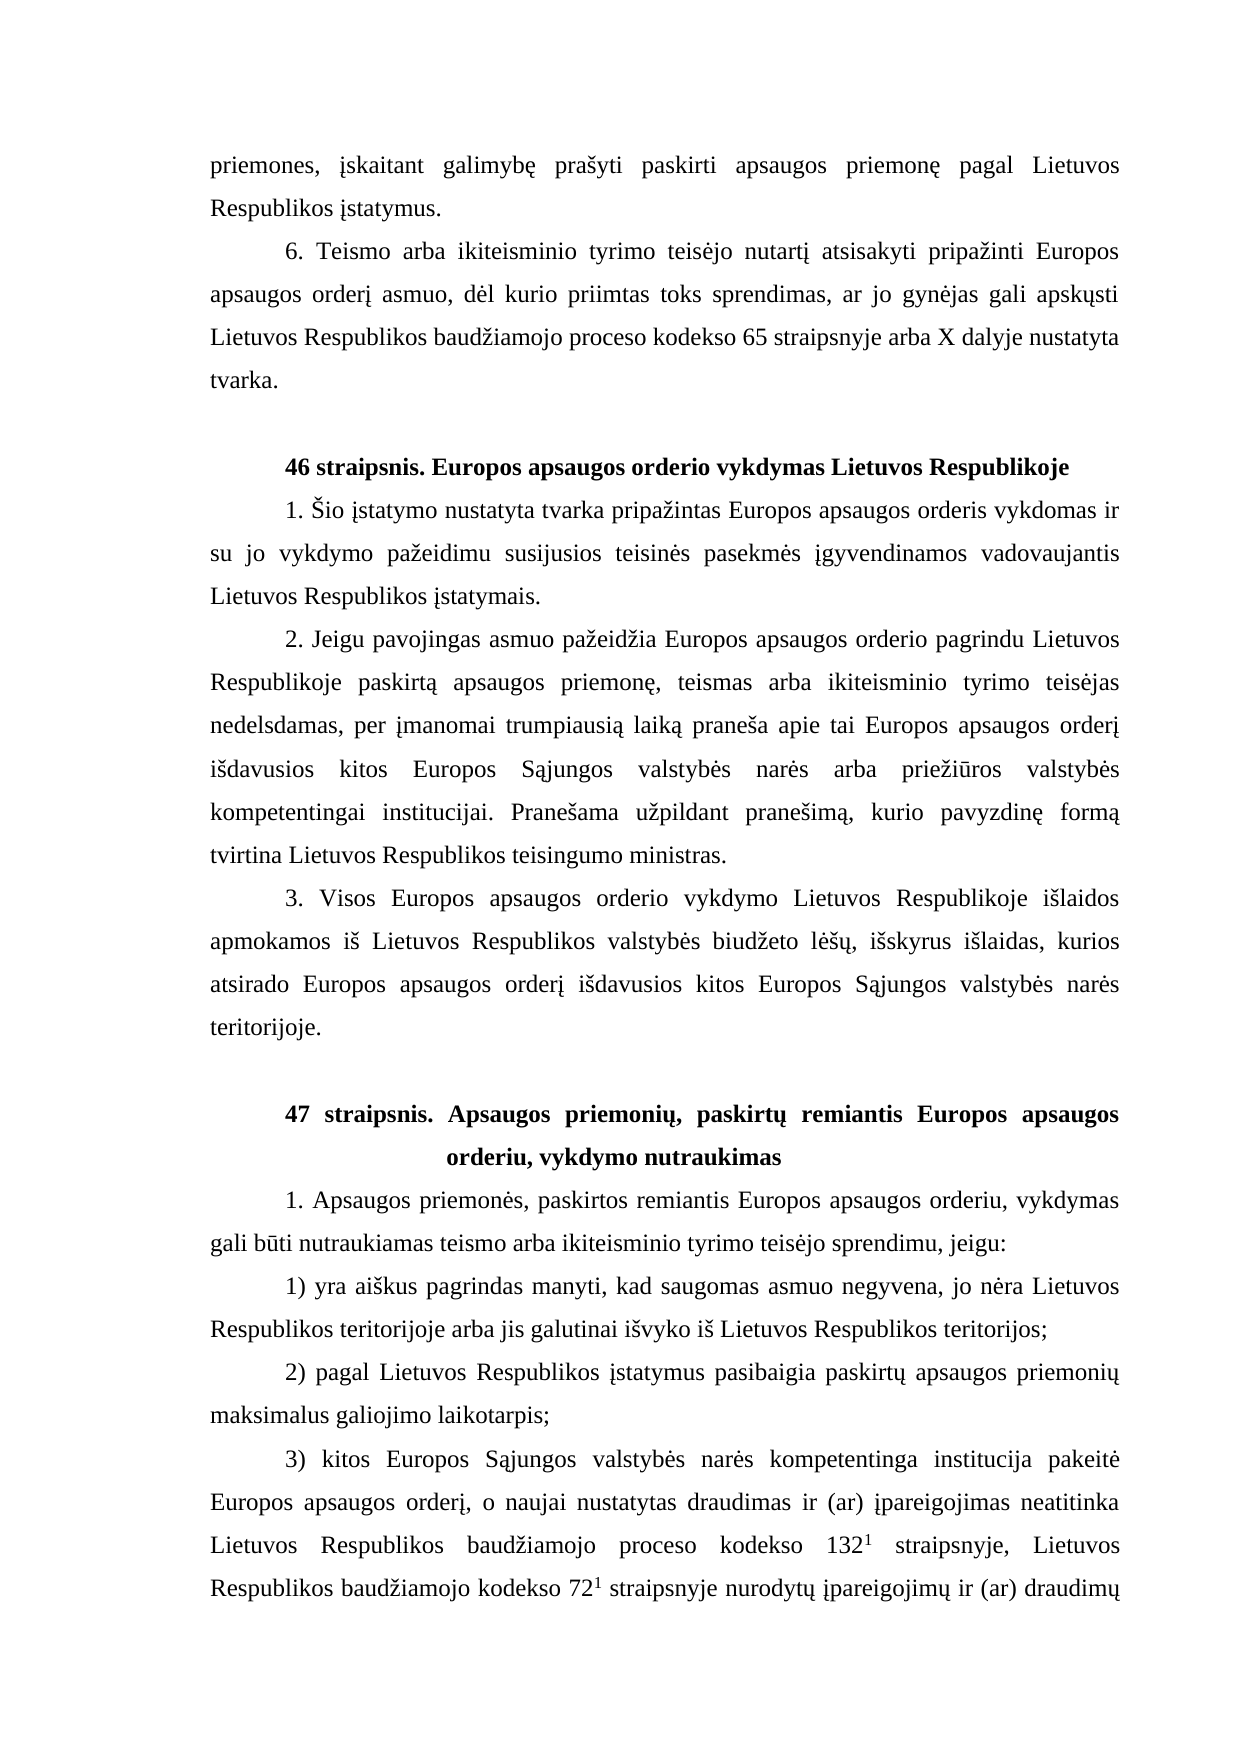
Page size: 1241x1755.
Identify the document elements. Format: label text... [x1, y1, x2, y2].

text 1) yra aiškus pagrindas manyti, kad saugomas asmuo negyvena, jo nėra Lietuvos Respublikos teritorijoje arba jis galutinai išvyko iš Lietuvos Respublikos teritorijos; [210, 1271, 1120, 1343]
text 3. Visos Europos apsaugos orderio vykdymo Lietuvos Respublikoje išlaidos apmokamos iš Lietuvos Respublikos valstybės biudžeto lėšų, išskyrus išlaidas, kurios atsirado Europos apsaugos orderį išdavusios kitos Europos Sąjungos valstybės narės teritorijoje. [210, 883, 1120, 1041]
text 46 straipsnis. Europos apsaugos orderio vykdymas Lietuvos Respublikoje [210, 452, 1120, 481]
text 1. Šio įstatymo nustatyta tvarka pripažintas Europos apsaugos orderis vykdomas ir su jo vykdymo pažeidimu susijusios teisinės pasekmės įgyvendinamos vadovaujantis Lietuvos Respublikos įstatymais. [210, 495, 1120, 610]
text 47 straipsnis. Apsaugos priemonių, paskirtų remiantis Europos apsaugos orderiu, vykdymo nutraukimas [285, 1099, 1120, 1171]
text 2) pagal Lietuvos Respublikos įstatymus pasibaigia paskirtų apsaugos priemonių maksimalus galiojimo laikotarpis; [210, 1357, 1120, 1429]
text priemones, įskaitant galimybę prašyti paskirti apsaugos priemonę pagal Lietuvos Respublikos įstatymus. [210, 150, 1120, 222]
text 1. Apsaugos priemonės, paskirtos remiantis Europos apsaugos orderiu, vykdymas gali būti nutraukiamas teismo arba ikiteisminio tyrimo teisėjo sprendimu, jeigu: [210, 1185, 1120, 1257]
text 6. Teismo arba ikiteisminio tyrimo teisėjo nutartį atsisakyti pripažinti Europos apsaugos orderį asmuo, dėl kurio priimtas toks sprendimas, ar jo gynėjas gali apskųsti Lietuvos Respublikos baudžiamojo proceso kodekso 65 straipsnyje arba X dalyje nustatyta tvarka. [210, 236, 1120, 394]
text 2. Jeigu pavojingas asmuo pažeidžia Europos apsaugos orderio pagrindu Lietuvos Respublikoje paskirtą apsaugos priemonę, teismas arba ikiteisminio tyrimo teisėjas nedelsdamas, per įmanomai trumpiausią laiką praneša apie tai Europos apsaugos orderį išdavusios kitos Europos Sąjungos valstybės narės arba priežiūros valstybės kompetentingai institucijai. Pranešama užpildant pranešimą, kurio pavyzdinę formą tvirtina Lietuvos Respublikos teisingumo ministras. [210, 624, 1120, 869]
text 3) kitos Europos Sąjungos valstybės narės kompetentinga institucija pakeitė Europos apsaugos orderį, o naujai nustatytas draudimas ir (ar) įpareigojimas neatitinka Lietuvos Respublikos baudžiamojo proceso kodekso 1321 straipsnyje, Lietuvos Respublikos baudžiamojo kodekso 721 straipsnyje nurodytų įpareigojimų ir (ar) draudimų [210, 1444, 1120, 1602]
